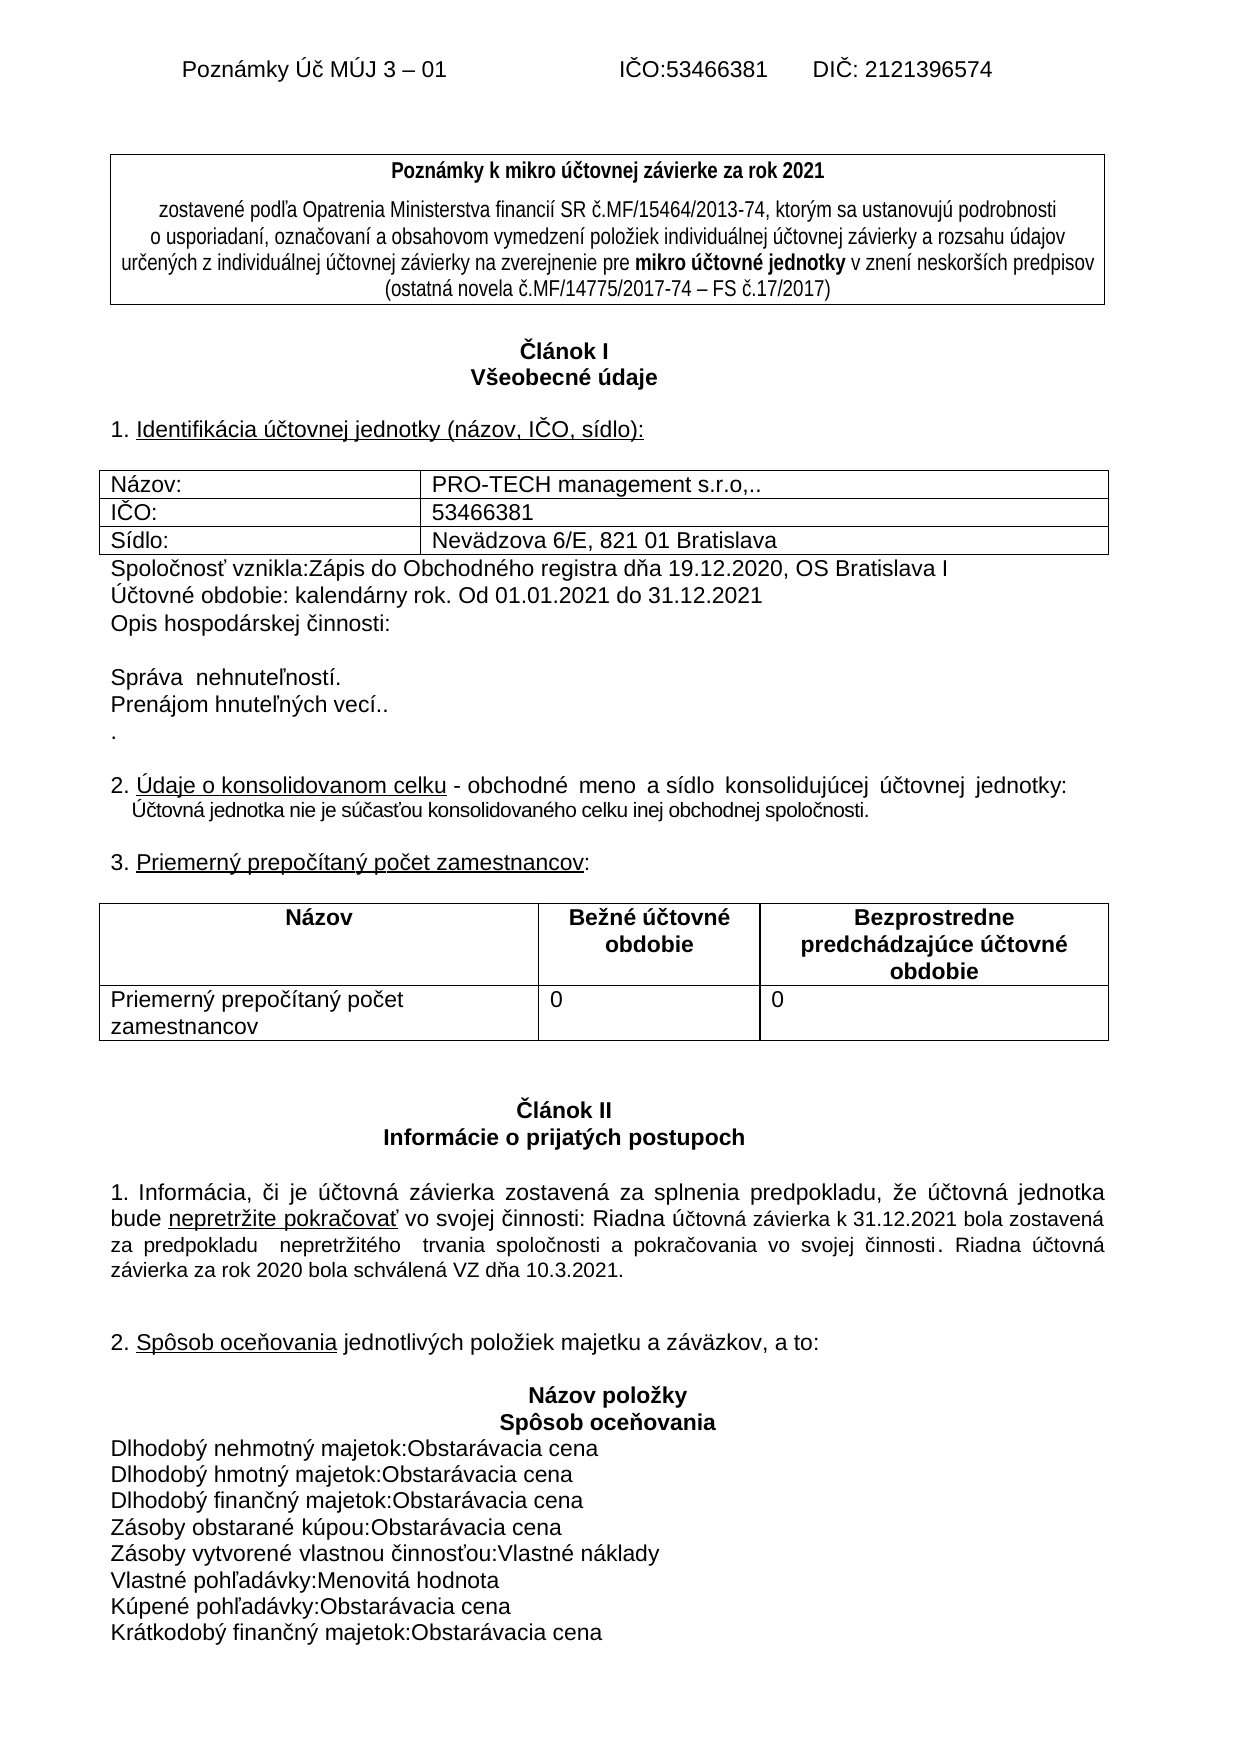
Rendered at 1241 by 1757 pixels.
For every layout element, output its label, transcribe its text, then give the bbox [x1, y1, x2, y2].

text Spoločnosť vznikla:Zápis do Obchodného registra dňa 19.12.2020, OS Bratislava I [110, 555, 1105, 582]
text Informácie o prijatých postupoch [110, 1124, 1018, 1150]
text 1. Informácia, či je účtovná závierka zostavená za splnenia predpokladu, že účtovná jednotka bude nepretržite pokračovať vo svojej činnosti: Riadna účtovná závierka k 31.12.2021 bola zostavená za predpokladu nepretržitého trvania spoločnosti a pokračovania vo svojej činnosti. Riadna účtovná závierka za rok 2020 bola schválená VZ dňa 10.3.2021. [110, 1178, 1105, 1281]
table_cell Nevädzova 6/E, 821 01 Bratislava [421, 527, 1108, 554]
text Kúpené pohľadávky:Obstarávacia cena [110, 1593, 1105, 1619]
text Názov položky [110, 1382, 1105, 1408]
table_header Názov [100, 904, 538, 985]
text Prenájom hnuteľných vecí.. [110, 691, 1105, 718]
table_cell 0 [539, 986, 759, 1040]
table_cell Sídlo: [100, 527, 420, 554]
text 2. Spôsob oceňovania jednotlivých položiek majetku a záväzkov, a to: [110, 1329, 1105, 1356]
text Opis hospodárskej činnosti: [110, 609, 1105, 636]
table_cell Priemerný prepočítaný počet zamestnancov [100, 986, 538, 1040]
table_cell IČO: [100, 499, 420, 526]
text . [110, 718, 1105, 745]
table_cell 0 [761, 986, 1108, 1040]
text Spôsob oceňovania [110, 1408, 1105, 1435]
text Správa nehnuteľností. [110, 663, 1105, 691]
table_header Názov: [100, 471, 420, 498]
text zostavené podľa Opatrenia Ministerstva financií SR č.MF/15464/2013-74, ktorým sa ustanovujú podrobnosti o usporiadaní, označovaní a obsahovom vymedzení položiek individuálnej účtovnej závierky a rozsahu údajov určených z individuálnej účtovnej závierky na zverejnenie pre mikro účtovné jednotky v znení neskorších predpisov [111, 193, 1104, 272]
text (ostatná novela č.MF/14775/2017-74 – FS č.17/2017) [111, 272, 1104, 304]
text Všeobecné údaje [110, 364, 1017, 391]
subtitle Článok II [110, 1097, 1017, 1124]
subtitle Článok I [110, 338, 1018, 364]
text Dlhodobý finančný majetok:Obstarávacia cena [110, 1487, 1105, 1514]
text Dlhodobý nehmotný majetok:Obstarávacia cena [110, 1435, 1105, 1461]
text Zásoby obstarané kúpou:Obstarávacia cena [110, 1514, 1105, 1540]
table_header PRO-TECH management s.r.o,.. [421, 471, 1108, 498]
text Poznámky k mikro účtovnej závierke za rok 2021 [111, 155, 1104, 184]
table_cell 53466381 [421, 499, 1108, 526]
text 2. Údaje o konsolidovanom celku - obchodné meno a sídlo konsolidujúcej účtovnej jednotky: [110, 772, 1105, 798]
text Zásoby vytvorené vlastnou činnosťou:Vlastné náklady [110, 1540, 1105, 1567]
text Vlastné pohľadávky:Menovitá hodnota [110, 1567, 1105, 1593]
table_header Bežné účtovné obdobie [539, 904, 759, 985]
text Účtovné obdobie: kalendárny rok. Od 01.01.2021 do 31.12.2021 [110, 582, 1105, 609]
text Krátkodobý finančný majetok:Obstarávacia cena [110, 1619, 1105, 1646]
text Účtovná jednotka nie je súčasťou konsolidovaného celku inej obchodnej spoločnosti. [110, 798, 1105, 822]
table_header Bezprostredne predchádzajúce účtovné obdobie [761, 904, 1108, 985]
text 3. Priemerný prepočítaný počet zamestnancov: [110, 848, 1105, 876]
text Dlhodobý hmotný majetok:Obstarávacia cena [110, 1461, 1105, 1487]
text 1. Identifikácia účtovnej jednotky (názov, IČO, sídlo): [110, 416, 1105, 443]
